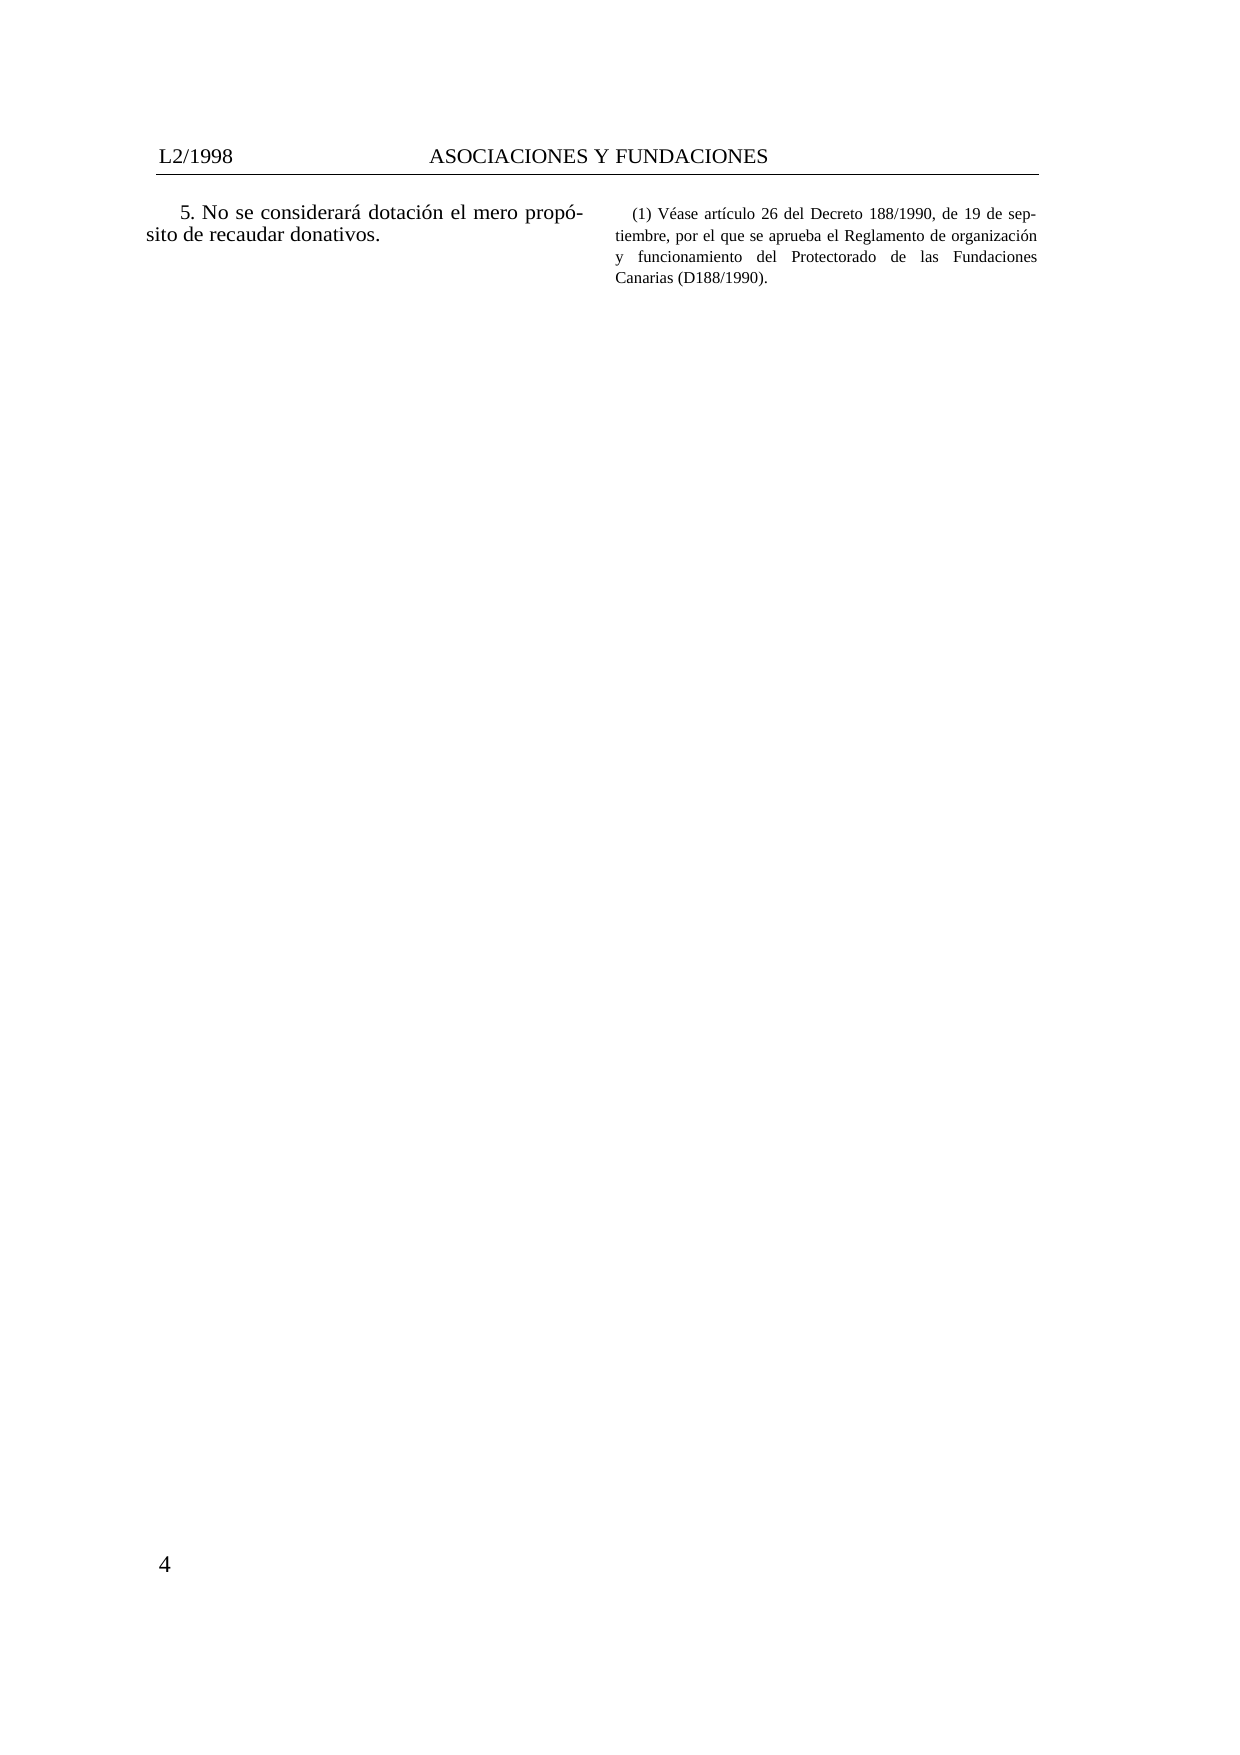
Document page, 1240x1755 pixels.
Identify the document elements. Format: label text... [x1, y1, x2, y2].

list No se considerará dotación el mero propó- sito de recaudar donativos. [146, 202, 584, 246]
text (1) Véase artículo 26 del Decreto 188/1990, de 19 de sep- tiembre, por el que se aprueba el Reglamento de organización y funcionamiento del Protectorado de las Fundaciones Canarias (D188/1990). [615, 204, 1037, 287]
